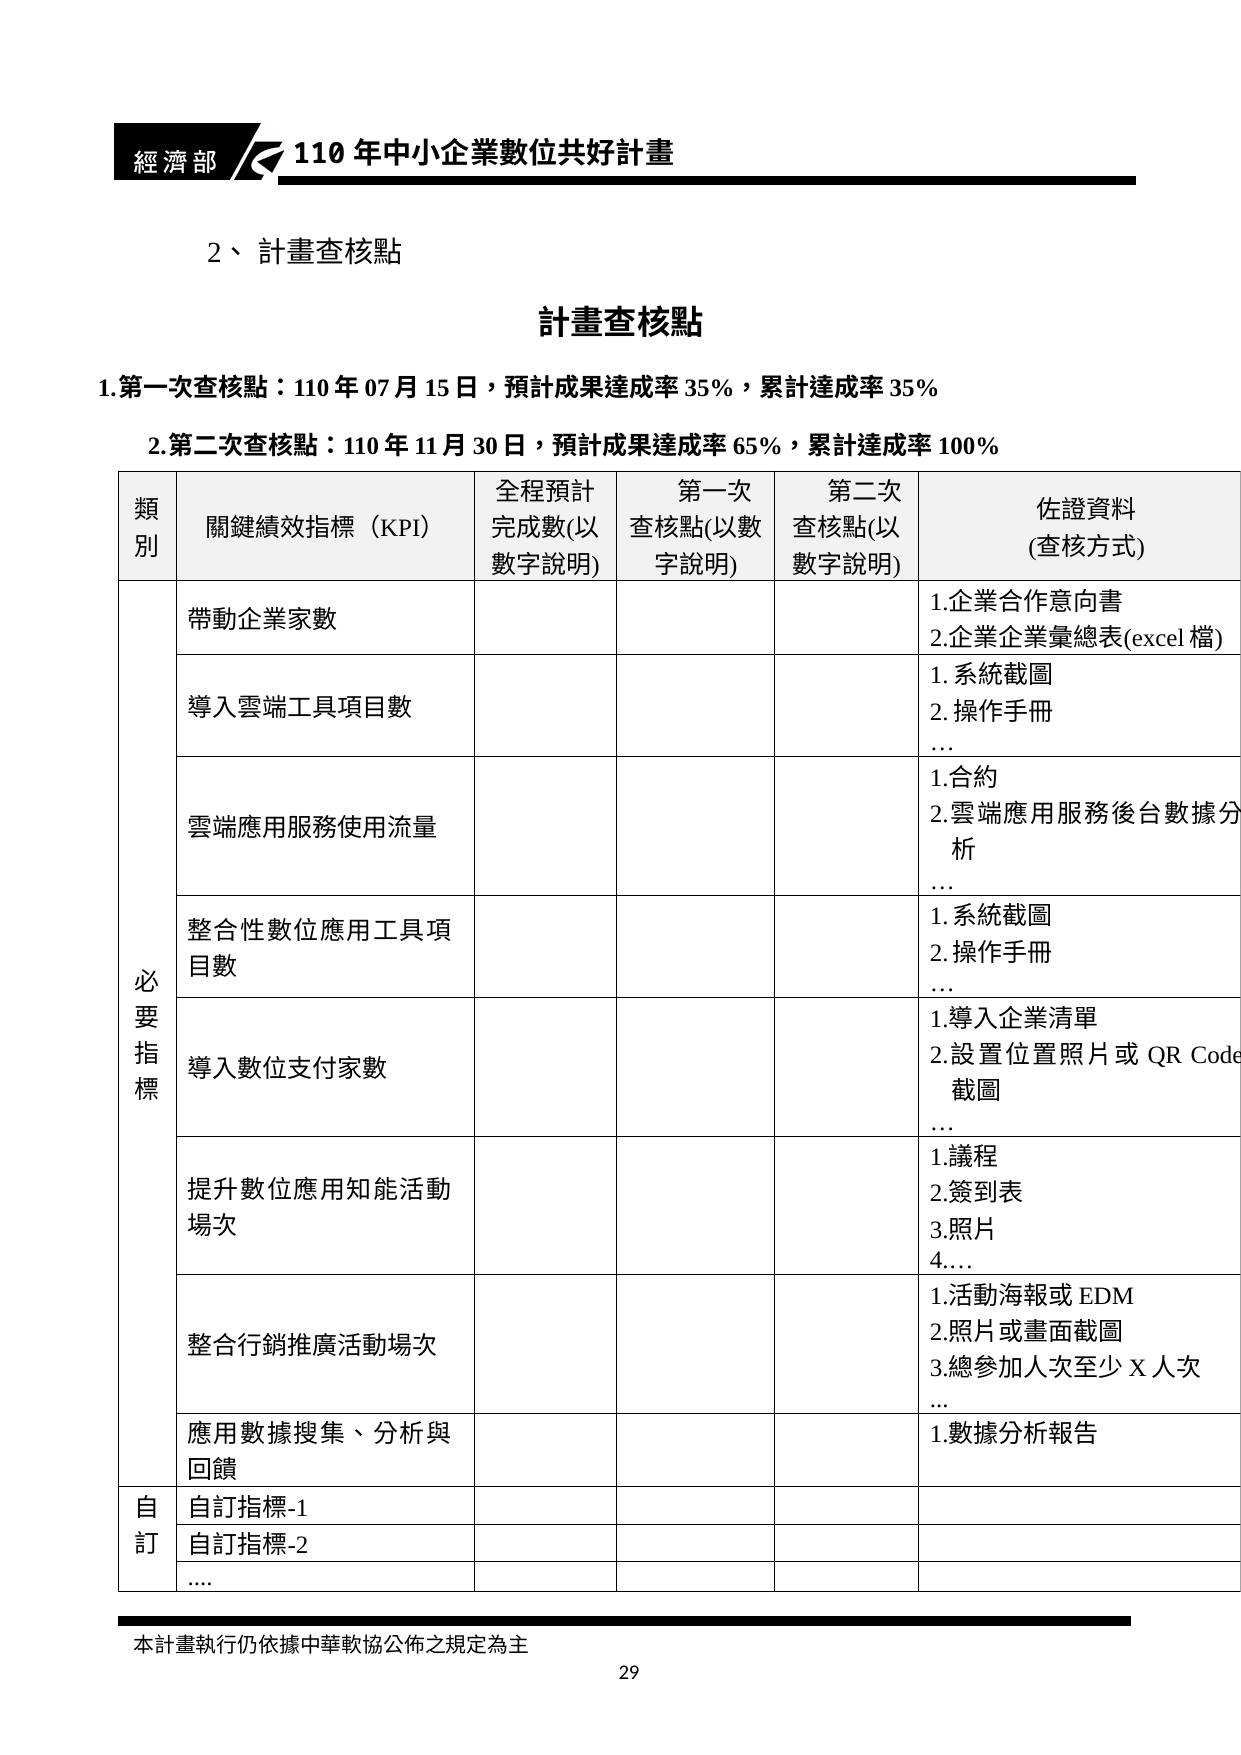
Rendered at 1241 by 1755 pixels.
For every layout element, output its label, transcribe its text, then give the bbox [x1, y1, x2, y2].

table_cell 自訂指標-2 [177, 1525, 474, 1561]
table_cell [775, 1275, 918, 1413]
table_cell 系統截圖 操作手冊 … [919, 655, 1240, 756]
table_cell [617, 998, 774, 1136]
table_cell [775, 1137, 918, 1274]
table_cell 整合性數位應用工具項目數 [177, 896, 474, 997]
table_header 關鍵績效指標（KPI） [177, 472, 474, 580]
table_cell [919, 1487, 1240, 1523]
list 第二次查核點：110年11月30日，預計成果達成率65%，累計達成率100% [148, 425, 1122, 461]
table_cell [475, 1137, 616, 1274]
table_cell [475, 1487, 616, 1523]
table_cell [475, 581, 616, 654]
table_header 第一次 查核點(以數字說明) [617, 472, 774, 580]
table_cell 1.合約 2.雲端應用服務後台數據分析 … [919, 757, 1240, 895]
table_cell 導入雲端工具項目數 [177, 655, 474, 756]
table_cell [617, 896, 774, 997]
table_cell 應用數據搜集、分析與回饋 [177, 1414, 474, 1486]
text 計畫查核點 [118, 301, 1122, 342]
table_cell [475, 896, 616, 997]
table_cell [617, 1137, 774, 1274]
table_cell [775, 1414, 918, 1486]
table_cell 提升數位應用知能活動場次 [177, 1137, 474, 1274]
table_cell [617, 1275, 774, 1413]
table_cell [475, 1525, 616, 1561]
table_cell [617, 1414, 774, 1486]
table_header 佐證資料 (查核方式) [919, 472, 1240, 580]
table_cell [475, 655, 616, 756]
table_cell 系統截圖 操作手冊 … [919, 896, 1240, 997]
table_cell [775, 998, 918, 1136]
table_cell [475, 1414, 616, 1486]
table_cell [617, 1562, 774, 1591]
table_cell 1.數據分析報告 [919, 1414, 1240, 1486]
list 第一次查核點：110年07月15日，預計成果達成率35%，累計達成率35% [98, 367, 1122, 404]
table_cell [775, 581, 918, 654]
table_cell .... [177, 1562, 474, 1591]
table_cell [617, 581, 774, 654]
list 計畫查核點 [207, 229, 1122, 271]
table_cell 1.議程 2.簽到表 3.照片 4.… [919, 1137, 1240, 1274]
table_cell [775, 1487, 918, 1523]
table_cell [475, 757, 616, 895]
table_cell 自訂指標-1 [177, 1487, 474, 1523]
table_cell 自訂 指標 [119, 1487, 176, 1591]
table_cell [617, 1525, 774, 1561]
table_cell [617, 757, 774, 895]
table_cell [775, 1562, 918, 1591]
table_cell 1.企業合作意向書 2.企業企業彙總表(excel檔) [919, 581, 1240, 654]
table_cell 帶動企業家數 [177, 581, 474, 654]
table_cell [919, 1562, 1240, 1591]
table_cell [475, 998, 616, 1136]
table_cell 雲端應用服務使用流量 [177, 757, 474, 895]
table_cell [617, 1487, 774, 1523]
table_cell 1.導入企業清單 2.設置位置照片或QR Code截圖 … [919, 998, 1240, 1136]
table_cell 1.活動海報或EDM 2.照片或畫面截圖 3.總參加人次至少X人次 ... [919, 1275, 1240, 1413]
table_cell [475, 1562, 616, 1591]
table_cell [775, 1525, 918, 1561]
table_cell 導入數位支付家數 [177, 998, 474, 1136]
table_cell [775, 896, 918, 997]
table_cell [775, 757, 918, 895]
table_cell [475, 1275, 616, 1413]
table_cell 必要 指標 [119, 581, 176, 1486]
table_header 全程預計完成數(以數字說明) [475, 472, 616, 580]
table_cell [775, 655, 918, 756]
table_cell 整合行銷推廣活動場次 [177, 1275, 474, 1413]
table_header 類別 [119, 472, 176, 580]
table_cell [617, 655, 774, 756]
table_cell [919, 1525, 1240, 1561]
table_header 第二次 查核點(以數字說明) [775, 472, 918, 580]
